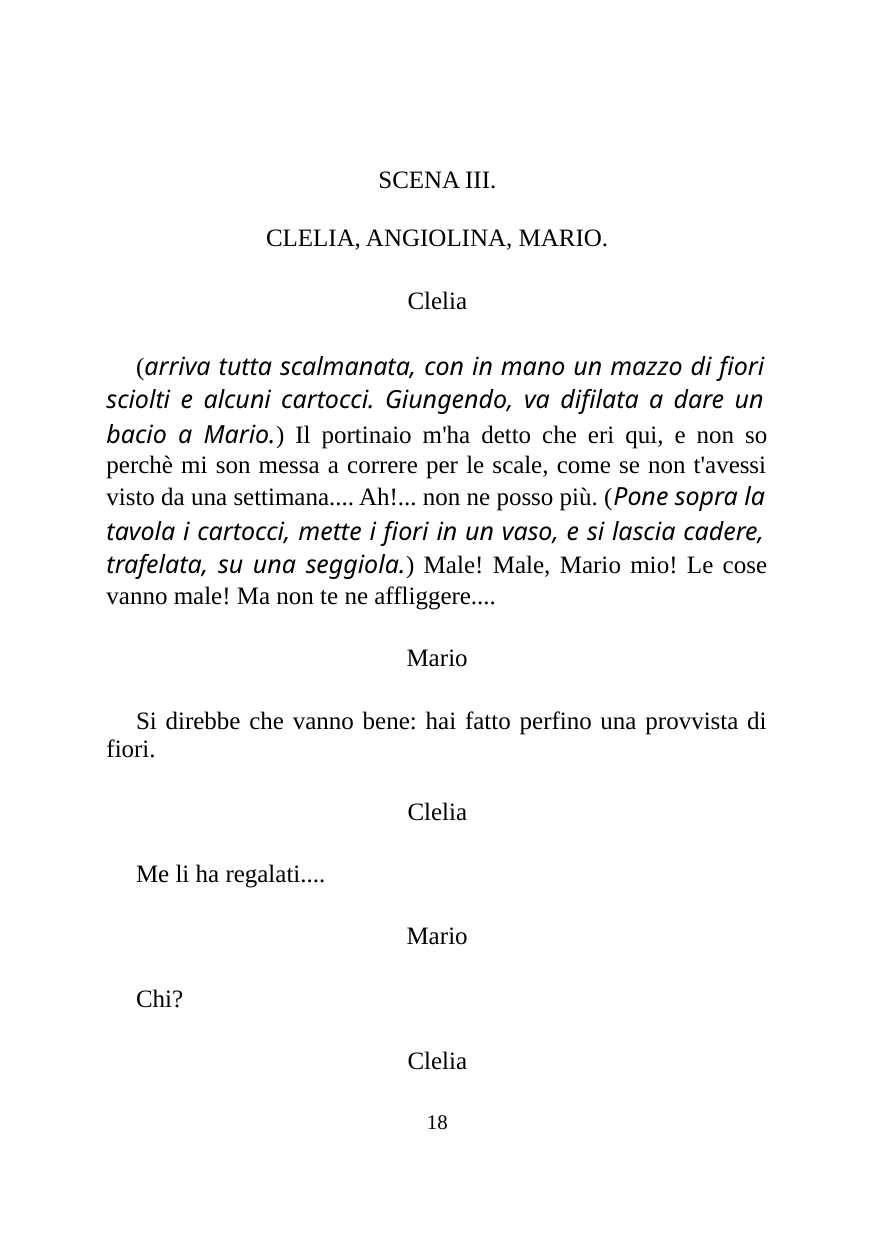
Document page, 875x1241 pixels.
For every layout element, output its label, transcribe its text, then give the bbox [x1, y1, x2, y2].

text Mario [106, 643, 768, 672]
text Mario [106, 921, 768, 950]
text Clelia [106, 797, 768, 826]
text CLELIA, ANGIOLINA, MARIO. [106, 223, 768, 252]
text Clelia [106, 286, 768, 314]
text Chi? [106, 984, 768, 1012]
text (arriva tutta scalmanata, con in mano un mazzo di fiori sciolti e alcuni cartocci. Giungendo, va difilata a dare un bacio a Mario.) Il portinaio m'ha detto che eri qui, e non so perchè mi son messa a correre per le scale, come se non t'avessi visto da una settimana.... Ah!... non ne posso più. (Pone sopra la tavola i cartocci, mette i fiori in un vaso, e si lascia cadere, trafelata, su una seggiola.) Male! Male, Mario mio! Le cose vanno male! Ma non te ne affliggere.... [106, 348, 768, 610]
text Si direbbe che vanno bene: hai fatto perfino una provvista di fiori. [106, 706, 768, 763]
text Clelia [106, 1046, 768, 1075]
subtitle SCENA III. [106, 165, 768, 194]
text Me li ha regalati.... [106, 859, 768, 888]
